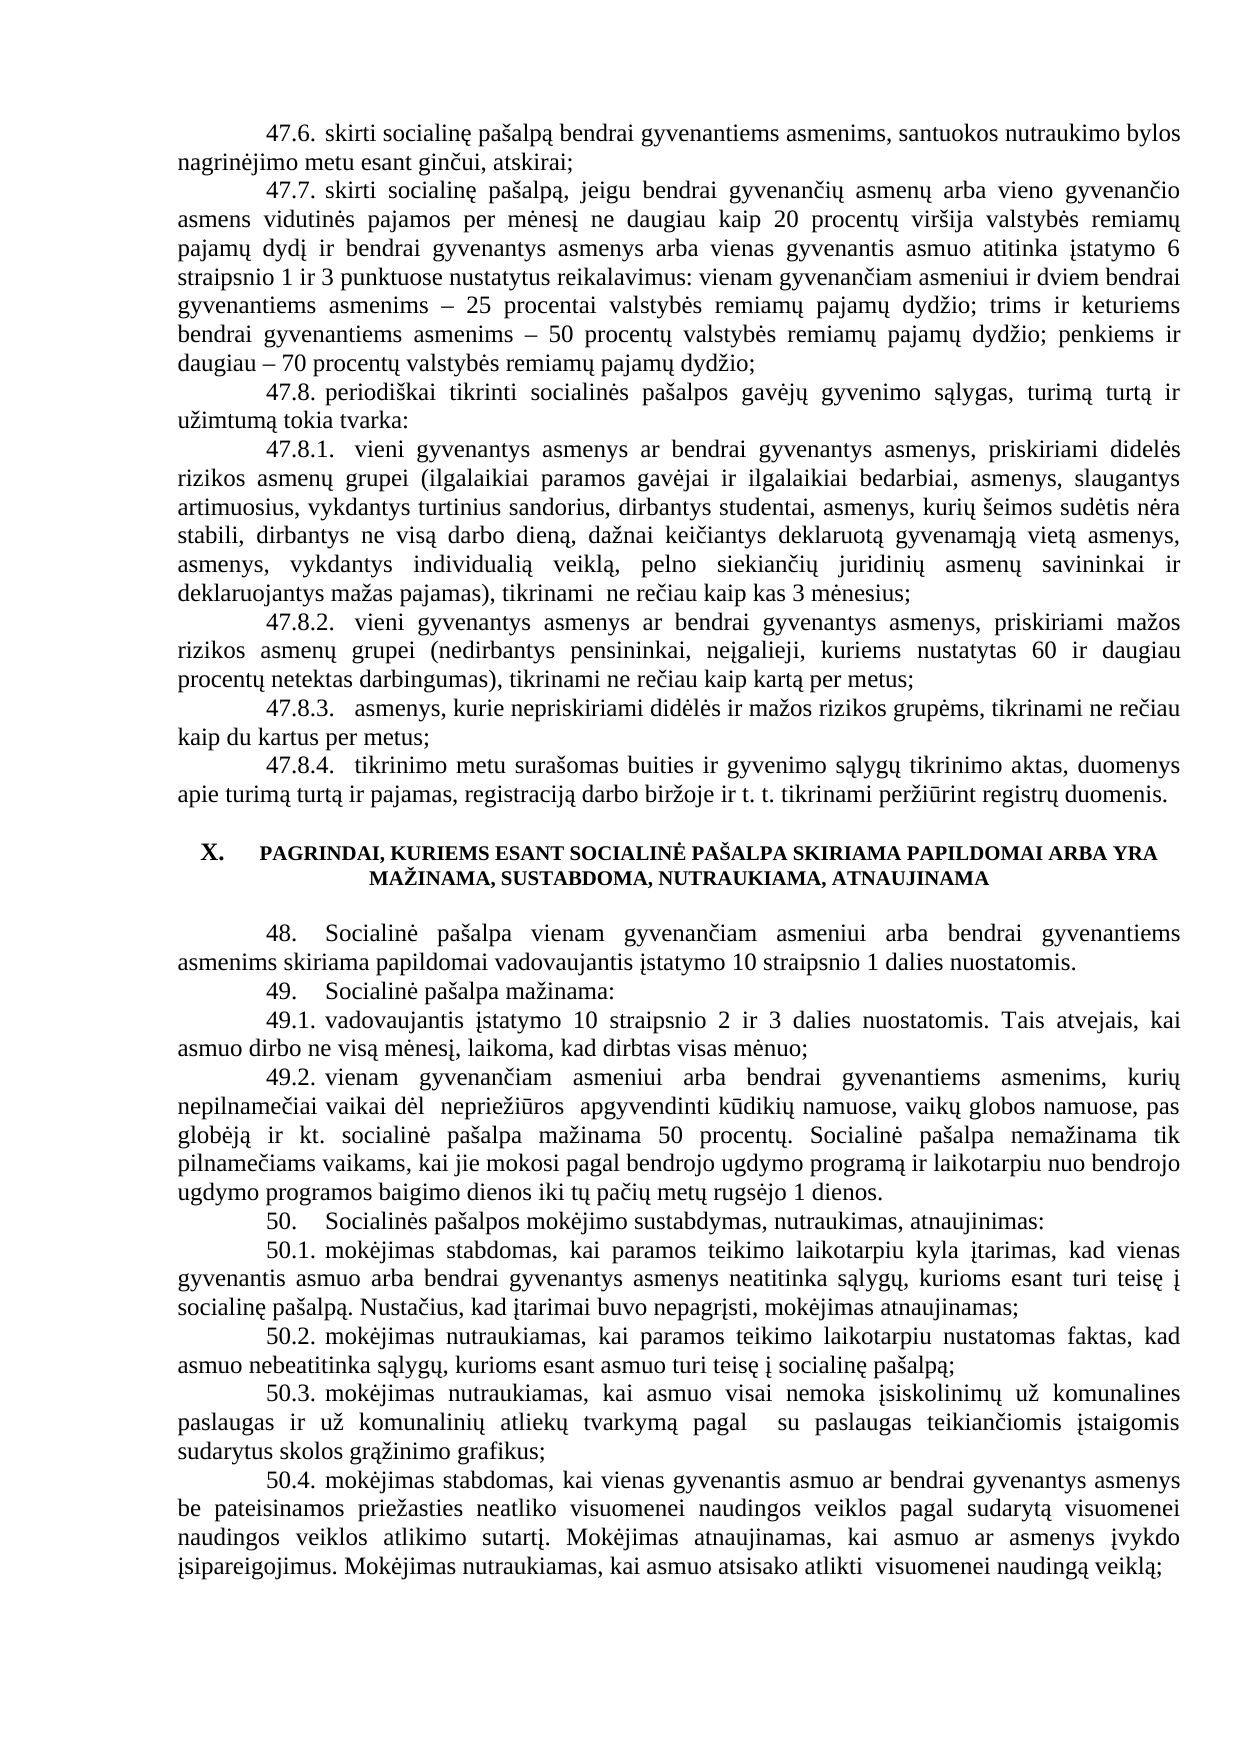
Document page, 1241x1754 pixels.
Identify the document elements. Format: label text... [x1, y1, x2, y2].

text 49.2. vienam gyvenančiam asmeniui arba bendrai gyvenantiems asmenims, kurių nepilnamečiai vaikai dėl nepriežiūros apgyvendinti kūdikių namuose, vaikų globos namuose, pas globėją ir kt. socialinė pašalpa mažinama 50 procentų. Socialinė pašalpa nemažinama tik pilnamečiams vaikams, kai jie mokosi pagal bendrojo ugdymo programą ir laikotarpiu nuo bendrojo ugdymo programos baigimo dienos iki tų pačių metų rugsėjo 1 dienos. [177, 1062, 1181, 1206]
text 47.8.1. vieni gyvenantys asmenys ar bendrai gyvenantys asmenys, priskiriami didelės rizikos asmenų grupei (ilgalaikiai paramos gavėjai ir ilgalaikiai bedarbiai, asmenys, slaugantys artimuosius, vykdantys turtinius sandorius, dirbantys studentai, asmenys, kurių šeimos sudėtis nėra stabili, dirbantys ne visą darbo dieną, dažnai keičiantys deklaruotą gyvenamąją vietą asmenys, asmenys, vykdantys individualią veiklą, pelno siekiančių juridinių asmenų savininkai ir deklaruojantys mažas pajamas), tikrinami ne rečiau kaip kas 3 mėnesius; [177, 434, 1181, 607]
text 49.1. vadovaujantis įstatymo 10 straipsnio 2 ir 3 dalies nuostatomis. Tais atvejais, kai asmuo dirbo ne visą mėnesį, laikoma, kad dirbtas visas mėnuo; [177, 1005, 1181, 1062]
text X. PAGRINDAI, KURIEMS ESANT SOCIALINĖ PAŠALPA SKIRIAMA PAPILDOMAI ARBA YRA MAŽINAMA, SUSTABDOMA, NUTRAUKIAMA, ATNAUJINAMA [177, 837, 1181, 890]
text 50.1. mokėjimas stabdomas, kai paramos teikimo laikotarpiu kyla įtarimas, kad vienas gyvenantis asmuo arba bendrai gyvenantys asmenys neatitinka sąlygų, kurioms esant turi teisę į socialinę pašalpą. Nustačius, kad įtarimai buvo nepagrįsti, mokėjimas atnaujinamas; [177, 1235, 1181, 1321]
text 50.2. mokėjimas nutraukiamas, kai paramos teikimo laikotarpiu nustatomas faktas, kad asmuo nebeatitinka sąlygų, kurioms esant asmuo turi teisę į socialinę pašalpą; [177, 1321, 1181, 1378]
text 50.4. mokėjimas stabdomas, kai vienas gyvenantis asmuo ar bendrai gyvenantys asmenys be pateisinamos priežasties neatliko visuomenei naudingos veiklos pagal sudarytą visuomenei naudingos veiklos atlikimo sutartį. Mokėjimas atnaujinamas, kai asmuo ar asmenys įvykdo įsipareigojimus. Mokėjimas nutraukiamas, kai asmuo atsisako atlikti visuomenei naudingą veiklą; [177, 1465, 1181, 1580]
text 47.8.4. tikrinimo metu surašomas buities ir gyvenimo sąlygų tikrinimo aktas, duomenys apie turimą turtą ir pajamas, registraciją darbo biržoje ir t. t. tikrinami peržiūrint registrų duomenis. [177, 751, 1181, 808]
text 50.3. mokėjimas nutraukiamas, kai asmuo visai nemoka įsiskolinimų už komunalines paslaugas ir už komunalinių atliekų tvarkymą pagal su paslaugas teikiančiomis įstaigomis sudarytus skolos grąžinimo grafikus; [177, 1378, 1181, 1465]
text 47.8.2. vieni gyvenantys asmenys ar bendrai gyvenantys asmenys, priskiriami mažos rizikos asmenų grupei (nedirbantys pensininkai, neįgalieji, kuriems nustatytas 60 ir daugiau procentų netektas darbingumas), tikrinami ne rečiau kaip kartą per metus; [177, 607, 1181, 693]
text 47.7. skirti socialinę pašalpą, jeigu bendrai gyvenančių asmenų arba vieno gyvenančio asmens vidutinės pajamos per mėnesį ne daugiau kaip 20 procentų viršija valstybės remiamų pajamų dydį ir bendrai gyvenantys asmenys arba vienas gyvenantis asmuo atitinka įstatymo 6 straipsnio 1 ir 3 punktuose nustatytus reikalavimus: vienam gyvenančiam asmeniui ir dviem bendrai gyvenantiems asmenims – 25 procentai valstybės remiamų pajamų dydžio; trims ir keturiems bendrai gyvenantiems asmenims – 50 procentų valstybės remiamų pajamų dydžio; penkiems ir daugiau – 70 procentų valstybės remiamų pajamų dydžio; [177, 176, 1181, 377]
text 49. Socialinė pašalpa mažinama: [177, 976, 1181, 1005]
text 50. Socialinės pašalpos mokėjimo sustabdymas, nutraukimas, atnaujinimas: [177, 1206, 1181, 1235]
text 47.8.3. asmenys, kurie nepriskiriami didėlės ir mažos rizikos grupėms, tikrinami ne rečiau kaip du kartus per metus; [177, 693, 1181, 751]
text 47.8. periodiškai tikrinti socialinės pašalpos gavėjų gyvenimo sąlygas, turimą turtą ir užimtumą tokia tvarka: [177, 377, 1181, 434]
text 47.6. skirti socialinę pašalpą bendrai gyvenantiems asmenims, santuokos nutraukimo bylos nagrinėjimo metu esant ginčui, atskirai; [177, 118, 1181, 176]
text 48. Socialinė pašalpa vienam gyvenančiam asmeniui arba bendrai gyvenantiems asmenims skiriama papildomai vadovaujantis įstatymo 10 straipsnio 1 dalies nuostatomis. [177, 918, 1181, 976]
